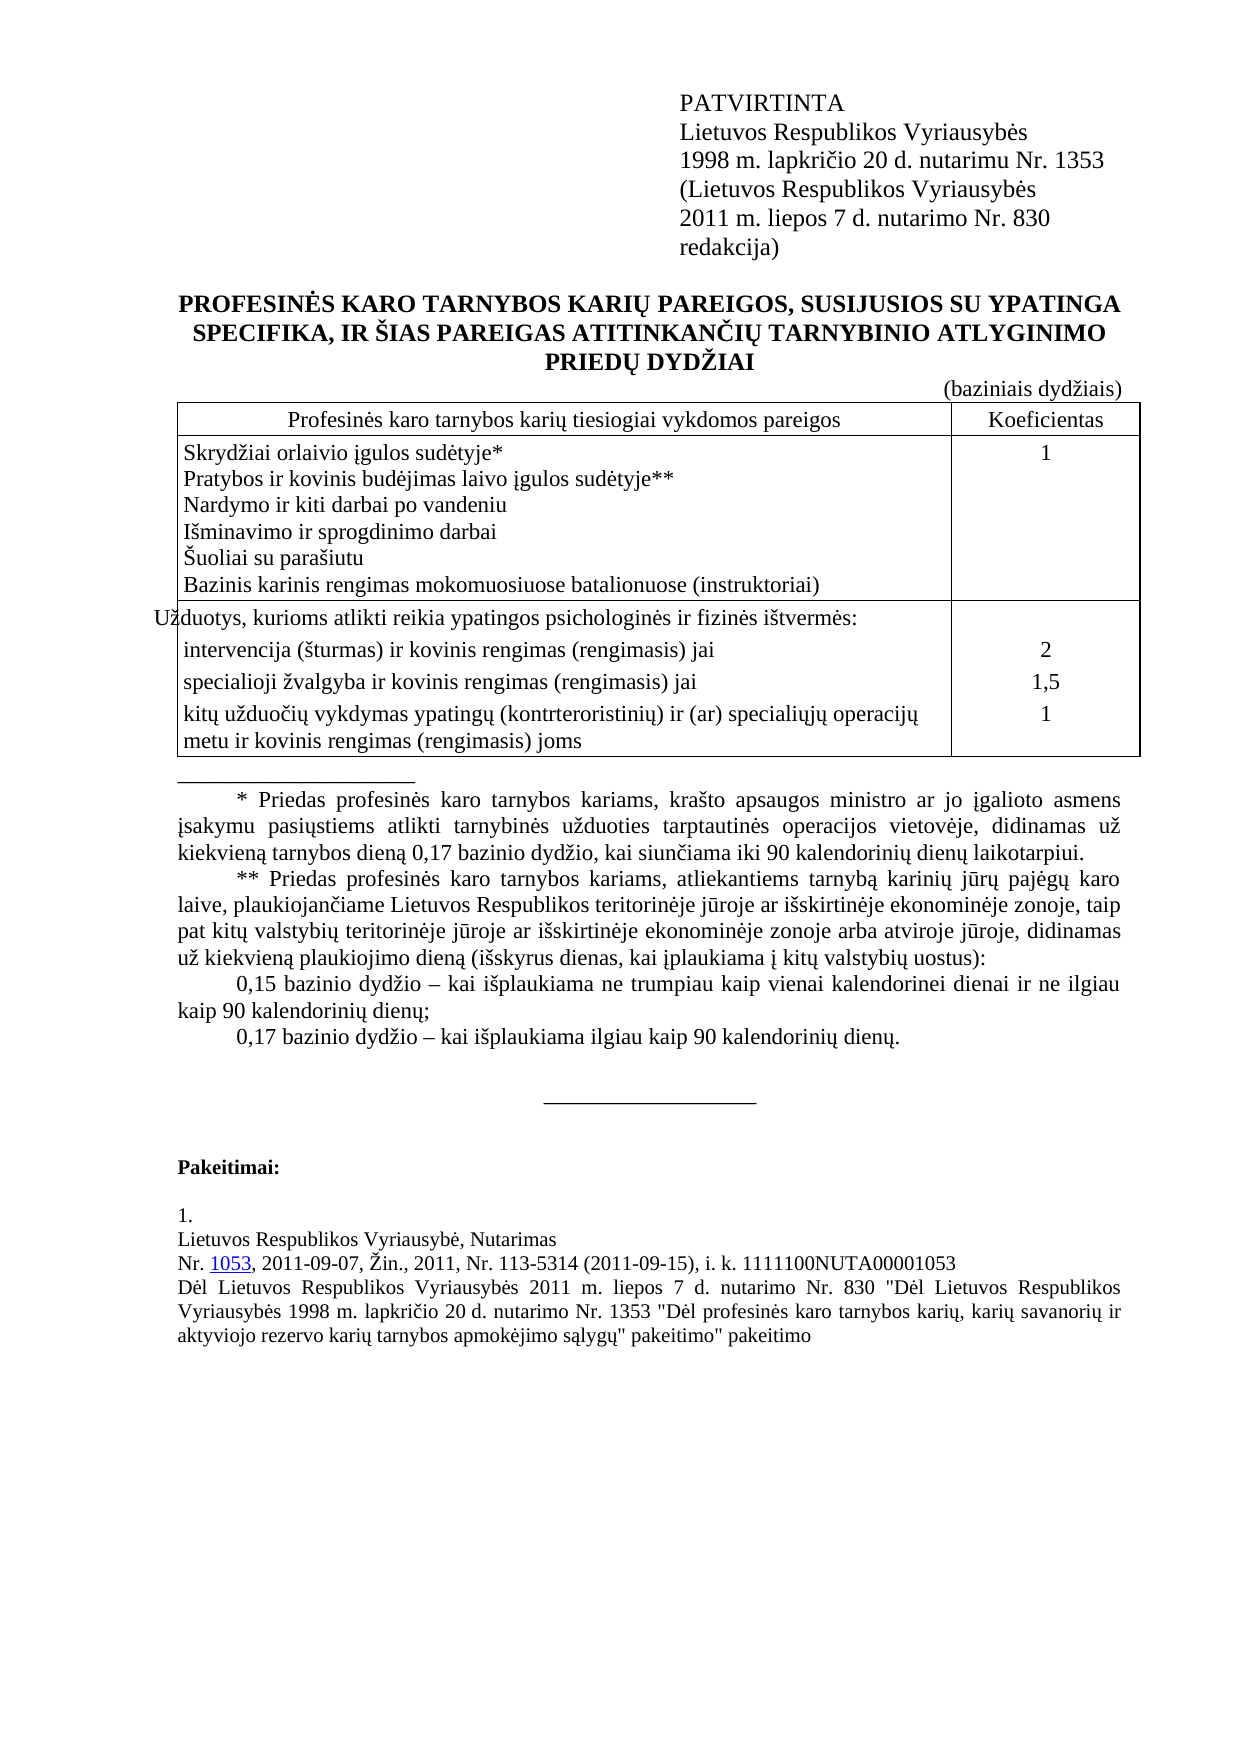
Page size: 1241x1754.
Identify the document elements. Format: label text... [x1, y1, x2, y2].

table_cell Užduotys, kurioms atlikti reikia ypatingos psichologinės ir fizinės ištvermės: [178, 601, 951, 633]
text ** Priedas profesinės karo tarnybos kariams, atliekantiems tarnybą karinių jūrų pajėgų karo laive, plaukiojančiame Lietuvos Respublikos teritorinėje jūroje ar išskirtinėje ekonominėje zonoje, taip pat kitų valstybių teritorinėje jūroje ar išskirtinėje ekonominėje zonoje arba atviroje jūroje, didinamas už kiekvieną plaukiojimo dieną (išskyrus dienas, kai įplaukiama į kitų valstybių uostus): [177, 865, 1122, 970]
text 0,15 bazinio dydžio – kai išplaukiama ne trumpiau kaip vienai kalendorinei dienai ir ne ilgiau kaip 90 kalendorinių dienų; [177, 970, 1122, 1023]
text Nr. 1053, 2011-09-07, Žin., 2011, Nr. 113-5314 (2011-09-15), i. k. 1111100NUTA00001053 [177, 1251, 1122, 1275]
table_header Profesinės karo tarnybos karių tiesiogiai vykdomos pareigos [178, 403, 951, 435]
text * Priedas profesinės karo tarnybos kariams, krašto apsaugos ministro ar jo įgalioto asmens įsakymu pasiųstiems atlikti tarnybinės užduoties tarptautinės operacijos vietovėje, didinamas už kiekvieną tarnybos dieną 0,17 bazinio dydžio, kai siunčiama iki 90 kalendorinių dienų laikotarpiui. [177, 786, 1122, 865]
table_cell 1,5 [952, 665, 1139, 697]
text redakcija) [679, 232, 1122, 260]
text Dėl Lietuvos Respublikos Vyriausybės 2011 m. liepos 7 d. nutarimo Nr. 830 "Dėl Lietuvos Respublikos Vyriausybės 1998 m. lapkričio 20 d. nutarimo Nr. 1353 "Dėl profesinės karo tarnybos karių, karių savanorių ir aktyviojo rezervo karių tarnybos apmokėjimo sąlygų" pakeitimo" pakeitimo [177, 1275, 1122, 1347]
text Pakeitimai: [177, 1155, 1122, 1179]
text 0,17 bazinio dydžio – kai išplaukiama ilgiau kaip 90 kalendorinių dienų. [177, 1023, 1122, 1049]
table_cell specialioji žvalgyba ir kovinis rengimas (rengimasis) jai [178, 665, 951, 697]
text (baziniais dydžiais) [177, 375, 1122, 402]
text Lietuvos Respublikos Vyriausybės [679, 117, 1122, 145]
text (Lietuvos Respublikos Vyriausybės [679, 174, 1122, 203]
table_header Koeficientas [952, 403, 1139, 435]
table_cell 1 [952, 436, 1139, 600]
table_cell [952, 601, 1139, 633]
text profesinės karo tarnybos karių Pareigos, susijusios su ypatinga specifika, ir šias pareigas atitinkančių tarnybinio atlyginimo priedų dydžiai [177, 289, 1122, 375]
text Lietuvos Respublikos Vyriausybė, Nutarimas [177, 1227, 1122, 1251]
table_cell intervencija (šturmas) ir kovinis rengimas (rengimasis) jai [178, 633, 951, 665]
text ___________________ [177, 757, 1078, 786]
text patvirtinta [679, 88, 1122, 117]
table_cell 2 [952, 633, 1139, 665]
table_cell kitų užduočių vykdymas ypatingų (kontrteroristinių) ir (ar) specialiųjų operacijų metu ir kovinis rengimas (rengimasis) joms [178, 698, 951, 756]
text 1998 m. lapkričio 20 d. nutarimu Nr. 1353 [679, 145, 1122, 174]
text 1. [177, 1203, 1122, 1227]
table_cell Skrydžiai orlaivio įgulos sudėtyje* Pratybos ir kovinis budėjimas laivo įgulos sudėtyje** Nardymo ir kiti darbai po vandeniu Išminavimo ir sprogdinimo darbai Šuoliai su parašiutu Bazinis karinis rengimas mokomuosiuose batalionuose (instruktoriai) [178, 436, 951, 600]
text _________________ [177, 1078, 1122, 1107]
text 2011 m. liepos 7 d. nutarimo Nr. 830 [679, 203, 1122, 232]
table_cell 1 [952, 698, 1139, 756]
